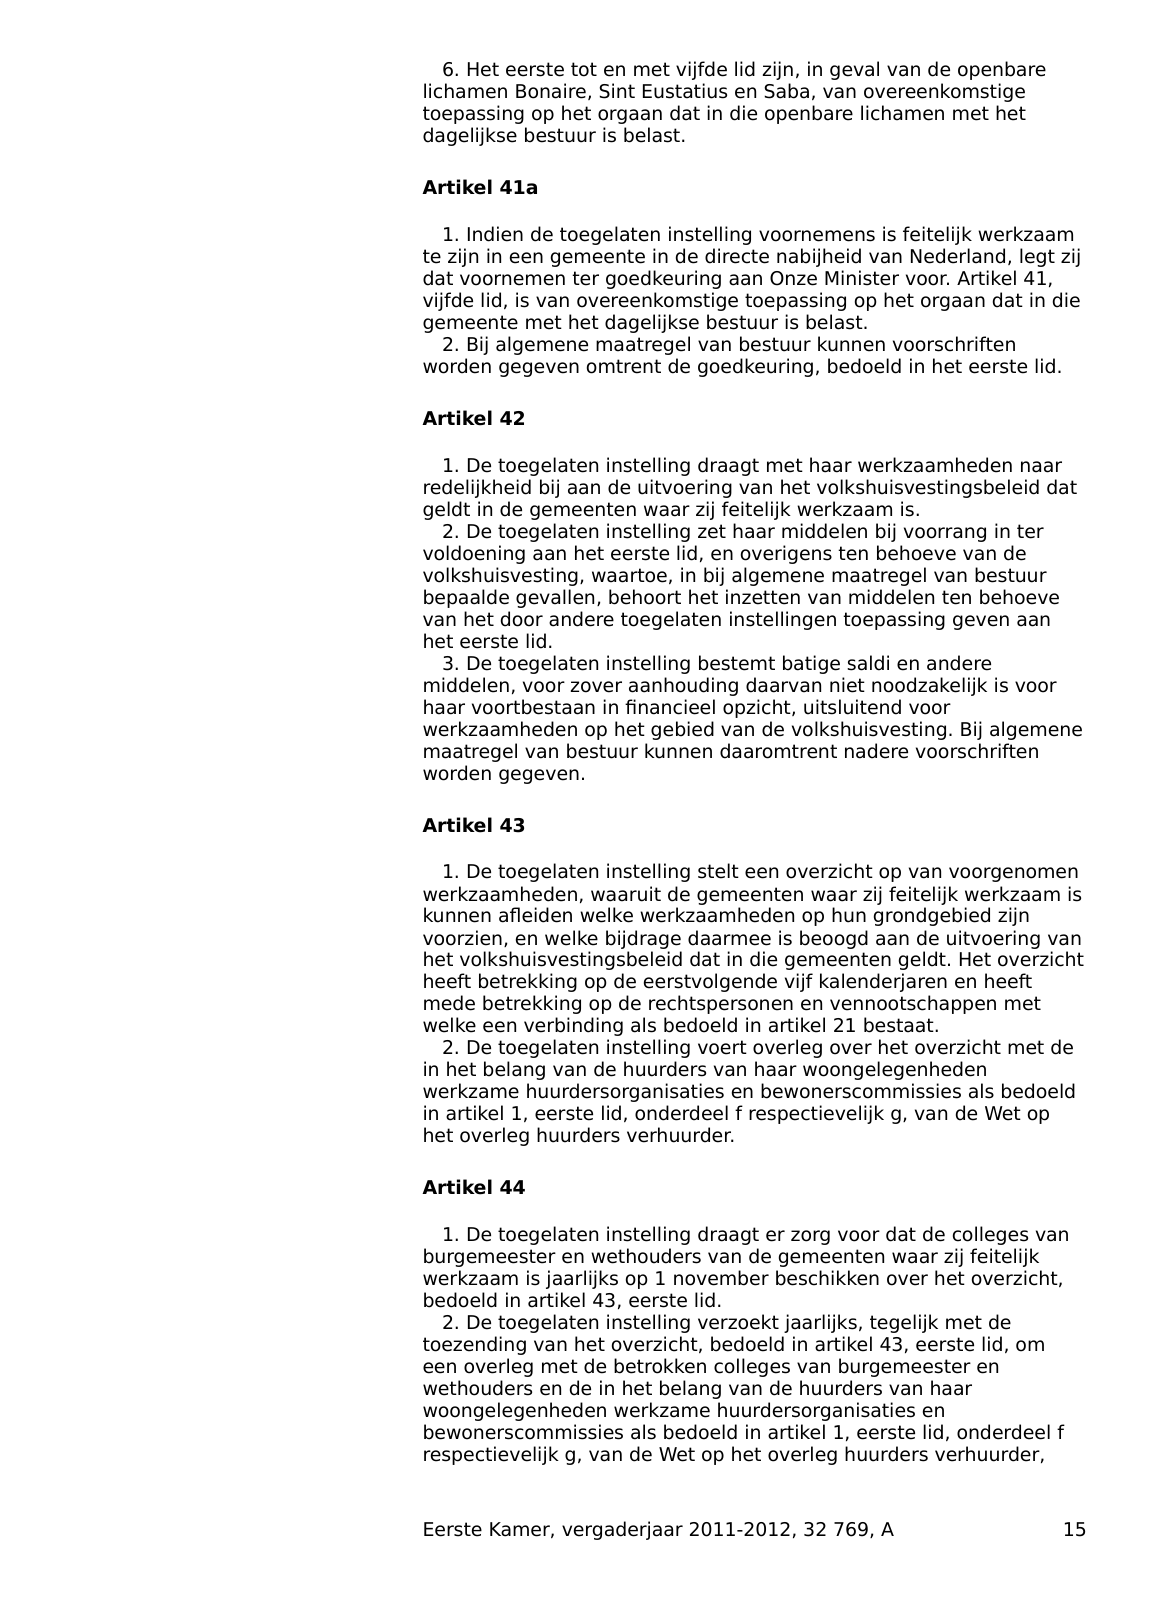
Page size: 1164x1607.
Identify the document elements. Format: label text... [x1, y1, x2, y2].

text 1. De toegelaten instelling stelt een overzicht op van voorgenomen werkzaamheden, waaruit de gemeenten waar zij feitelijk werkzaam is kunnen afleiden welke werkzaamheden op hun grondgebied zijn voorzien, en welke bijdrage daarmee is beoogd aan de uitvoering van het volkshuisvestingsbeleid dat in die gemeenten geldt. Het overzicht heeft betrekking op de eerstvolgende vijf kalenderjaren en heeft mede betrekking op de rechtspersonen en vennootschappen met welke een verbinding als bedoeld in artikel 21 bestaat. [422, 861, 1087, 1037]
subtitle Artikel 41a [422, 177, 1087, 199]
subtitle Artikel 43 [422, 814, 1087, 836]
text 1. De toegelaten instelling draagt met haar werkzaamheden naar redelijkheid bij aan de uitvoering van het volkshuisvestingsbeleid dat geldt in de gemeenten waar zij feitelijk werkzaam is. [422, 455, 1087, 521]
subtitle Artikel 42 [422, 408, 1087, 430]
text 2. De toegelaten instelling zet haar middelen bij voorrang in ter voldoening aan het eerste lid, en overigens ten behoeve van de volkshuisvesting, waartoe, in bij algemene maatregel van bestuur bepaalde gevallen, behoort het inzetten van middelen ten behoeve van het door andere toegelaten instellingen toepassing geven aan het eerste lid. [422, 521, 1087, 653]
text 3. De toegelaten instelling bestemt batige saldi en andere middelen, voor zover aanhouding daarvan niet noodzakelijk is voor haar voortbestaan in financieel opzicht, uitsluitend voor werkzaamheden op het gebied van de volkshuisvesting. Bij algemene maatregel van bestuur kunnen daaromtrent nadere voorschriften worden gegeven. [422, 653, 1087, 784]
subtitle Artikel 44 [422, 1177, 1087, 1199]
text 2. De toegelaten instelling voert overleg over het overzicht met de in het belang van de huurders van haar woongelegenheden werkzame huurdersorganisaties en bewonerscommissies als bedoeld in artikel 1, eerste lid, onderdeel f respectievelijk g, van de Wet op het overleg huurders verhuurder. [422, 1037, 1087, 1147]
text 2. Bij algemene maatregel van bestuur kunnen voorschriften worden gegeven omtrent de goedkeuring, bedoeld in het eerste lid. [422, 334, 1087, 378]
text 2. De toegelaten instelling verzoekt jaarlijks, tegelijk met de toezending van het overzicht, bedoeld in artikel 43, eerste lid, om een overleg met de betrokken colleges van burgemeester en wethouders en de in het belang van de huurders van haar woongelegenheden werkzame huurdersorganisaties en bewonerscommissies als bedoeld in artikel 1, eerste lid, onderdeel f respectievelijk g, van de Wet op het overleg huurders verhuurder, [422, 1312, 1087, 1466]
text 1. Indien de toegelaten instelling voornemens is feitelijk werkzaam te zijn in een gemeente in de directe nabijheid van Nederland, legt zij dat voornemen ter goedkeuring aan Onze Minister voor. Artikel 41, vijfde lid, is van overeenkomstige toepassing op het orgaan dat in die gemeente met het dagelijkse bestuur is belast. [422, 224, 1087, 334]
text 6. Het eerste tot en met vijfde lid zijn, in geval van de openbare lichamen Bonaire, Sint Eustatius en Saba, van overeenkomstige toepassing op het orgaan dat in die openbare lichamen met het dagelijkse bestuur is belast. [422, 59, 1087, 147]
text 1. De toegelaten instelling draagt er zorg voor dat de colleges van burgemeester en wethouders van de gemeenten waar zij feitelijk werkzaam is jaarlijks op 1 november beschikken over het overzicht, bedoeld in artikel 43, eerste lid. [422, 1224, 1087, 1312]
